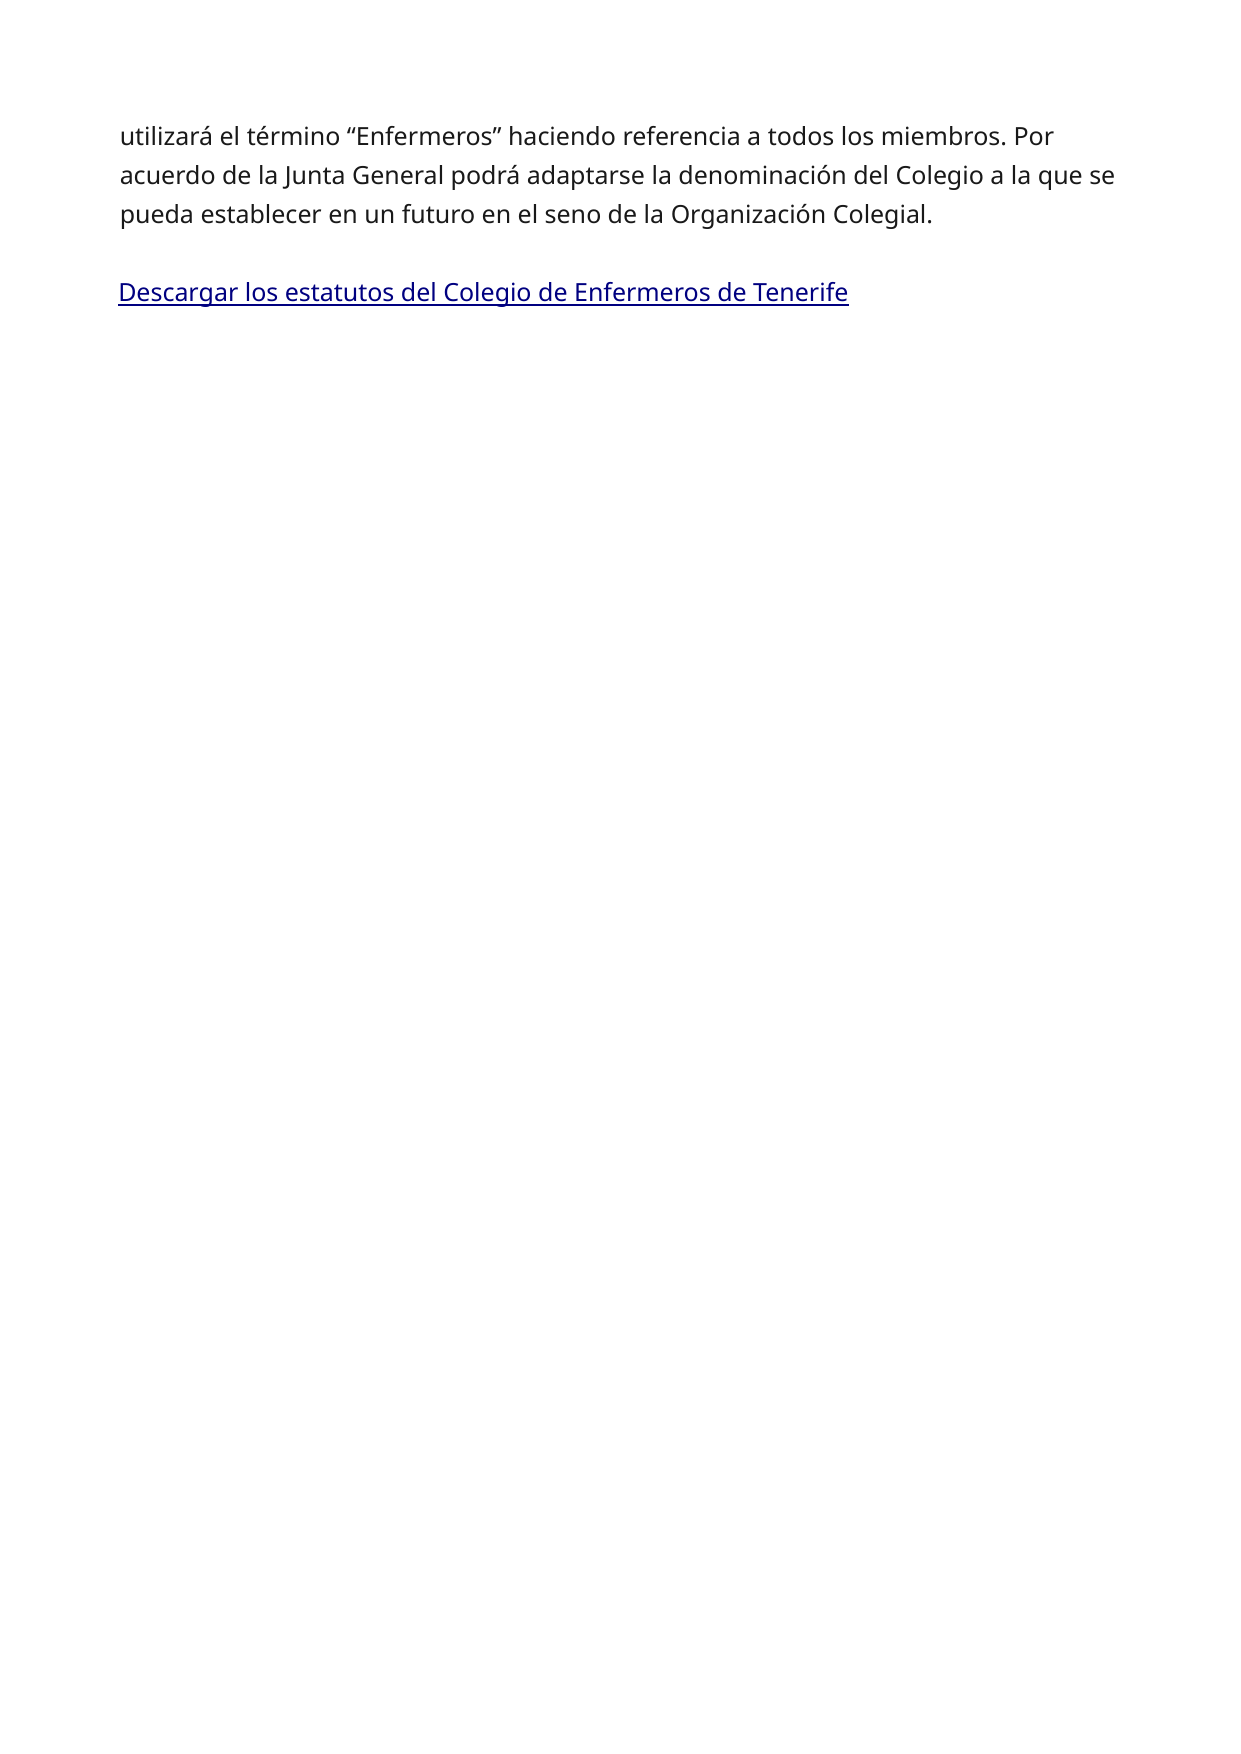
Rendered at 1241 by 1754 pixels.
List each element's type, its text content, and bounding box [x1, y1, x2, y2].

text Descargar los estatutos del Colegio de Enfermeros de Tenerife [118, 275, 1122, 309]
text utilizará el término “Enfermeros” haciendo referencia a todos los miembros. Por acuerdo de la Junta General podrá adaptarse la denominación del Colegio a la que se pueda establecer en un futuro en el seno de la Organización Colegial. [118, 118, 1122, 231]
